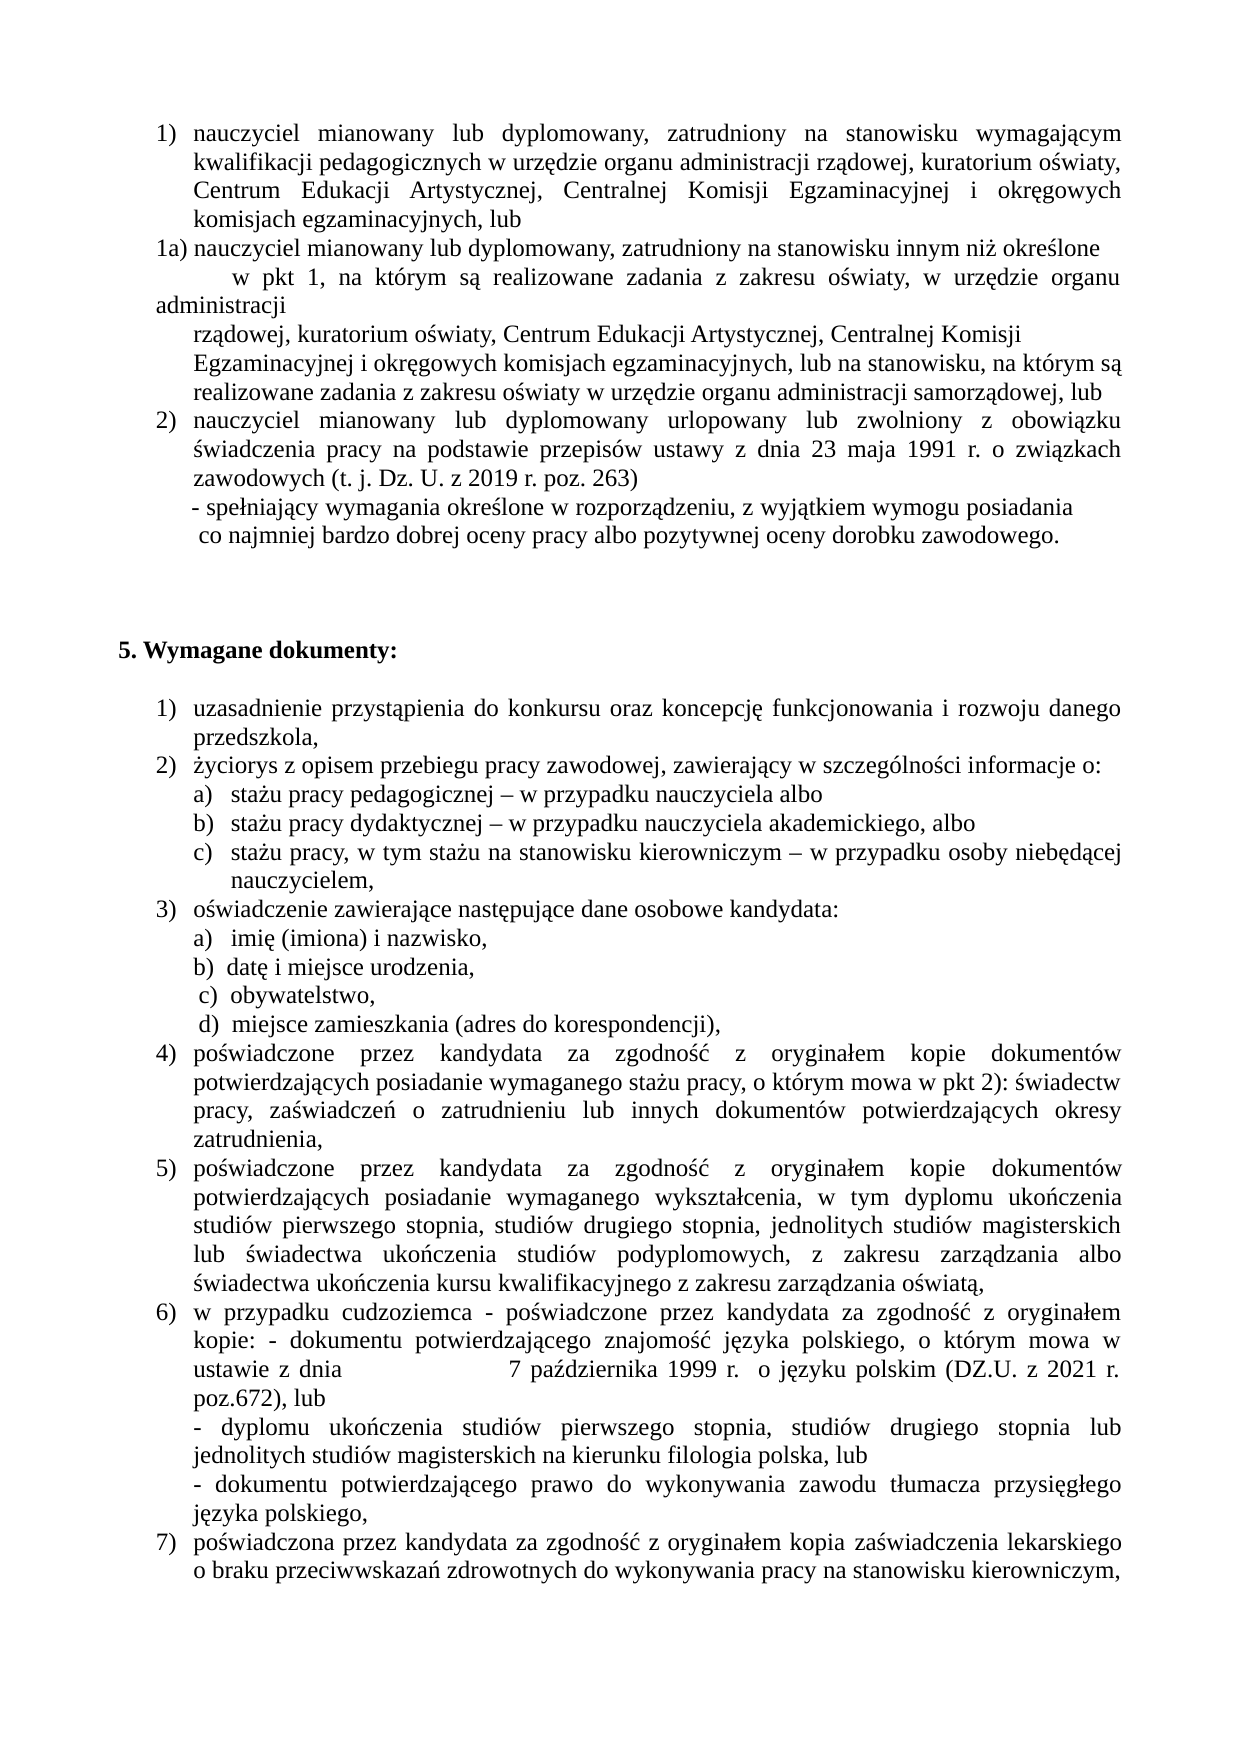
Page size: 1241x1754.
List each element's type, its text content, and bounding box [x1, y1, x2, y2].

list nauczyciel mianowany lub dyplomowany urlopowany lub zwolniony z obowiązku świadczenia pracy na podstawie przepisów ustawy z dnia 23 maja 1991 r. o związkach zawodowych (t. j. Dz. U. z 2019 r. poz. 263) [156, 406, 1122, 492]
list stażu pracy pedagogicznej – w przypadku nauczyciela albo [193, 779, 1122, 808]
list w przypadku cudzoziemca - poświadczone przez kandydata za zgodność z oryginałem kopie: - dokumentu potwierdzającego znajomość języka polskiego, o którym mowa w ustawie z dnia 7 października 1999 r. o języku polskim (DZ.U. z 2021 r. poz.672), lub [156, 1297, 1122, 1412]
list stażu pracy dydaktycznej – w przypadku nauczyciela akademickiego, albo [193, 808, 1122, 837]
text - dyplomu ukończenia studiów pierwszego stopnia, studiów drugiego stopnia lub jednolitych studiów magisterskich na kierunku filologia polska, lub [193, 1412, 1122, 1469]
text b) datę i miejsce urodzenia, [118, 952, 1122, 981]
text d) miejsce zamieszkania (adres do korespondencji), [118, 1009, 1122, 1038]
text - dokumentu potwierdzającego prawo do wykonywania zawodu tłumacza przysięgłego języka polskiego, [193, 1469, 1122, 1527]
list życiorys z opisem przebiegu pracy zawodowej, zawierający w szczególności informacje o: [156, 751, 1122, 779]
text rządowej, kuratorium oświaty, Centrum Edukacji Artystycznej, Centralnej Komisji [156, 319, 1122, 348]
text realizowane zadania z zakresu oświaty w urzędzie organu administracji samorządowej, lub [156, 377, 1122, 406]
text - spełniający wymagania określone w rozporządzeniu, z wyjątkiem wymogu posiadania co najmniej bardzo dobrej oceny pracy albo pozytywnej oceny dorobku zawodowego. [118, 492, 1122, 549]
text c) obywatelstwo, [118, 981, 1122, 1009]
text 5. Wymagane dokumenty: [118, 636, 1122, 664]
list poświadczone przez kandydata za zgodność z oryginałem kopie dokumentów potwierdzających posiadanie wymaganego stażu pracy, o którym mowa w pkt 2): świadectw pracy, zaświadczeń o zatrudnieniu lub innych dokumentów potwierdzających okresy zatrudnienia, [156, 1038, 1122, 1153]
list stażu pracy, w tym stażu na stanowisku kierowniczym – w przypadku osoby niebędącej nauczycielem, [193, 837, 1122, 894]
text w pkt 1, na którym są realizowane zadania z zakresu oświaty, w urzędzie organu administracji [156, 262, 1122, 319]
list nauczyciel mianowany lub dyplomowany, zatrudniony na stanowisku wymagającym kwalifikacji pedagogicznych w urzędzie organu administracji rządowej, kuratorium oświaty, Centrum Edukacji Artystycznej, Centralnej Komisji Egzaminacyjnej i okręgowych komisjach egzaminacyjnych, lub [156, 118, 1122, 233]
list imię (imiona) i nazwisko, [193, 923, 1122, 952]
list uzasadnienie przystąpienia do konkursu oraz koncepcję funkcjonowania i rozwoju danego przedszkola, [156, 693, 1122, 751]
text 1a) nauczyciel mianowany lub dyplomowany, zatrudniony na stanowisku innym niż określone [156, 233, 1122, 262]
list poświadczone przez kandydata za zgodność z oryginałem kopie dokumentów potwierdzających posiadanie wymaganego wykształcenia, w tym dyplomu ukończenia studiów pierwszego stopnia, studiów drugiego stopnia, jednolitych studiów magisterskich lub świadectwa ukończenia studiów podyplomowych, z zakresu zarządzania albo świadectwa ukończenia kursu kwalifikacyjnego z zakresu zarządzania oświatą, [156, 1153, 1122, 1297]
list poświadczona przez kandydata za zgodność z oryginałem kopia zaświadczenia lekarskiego o braku przeciwwskazań zdrowotnych do wykonywania pracy na stanowisku kierowniczym, [156, 1527, 1122, 1584]
text Egzaminacyjnej i okręgowych komisjach egzaminacyjnych, lub na stanowisku, na którym są [156, 348, 1122, 377]
list oświadczenie zawierające następujące dane osobowe kandydata: [156, 894, 1122, 923]
